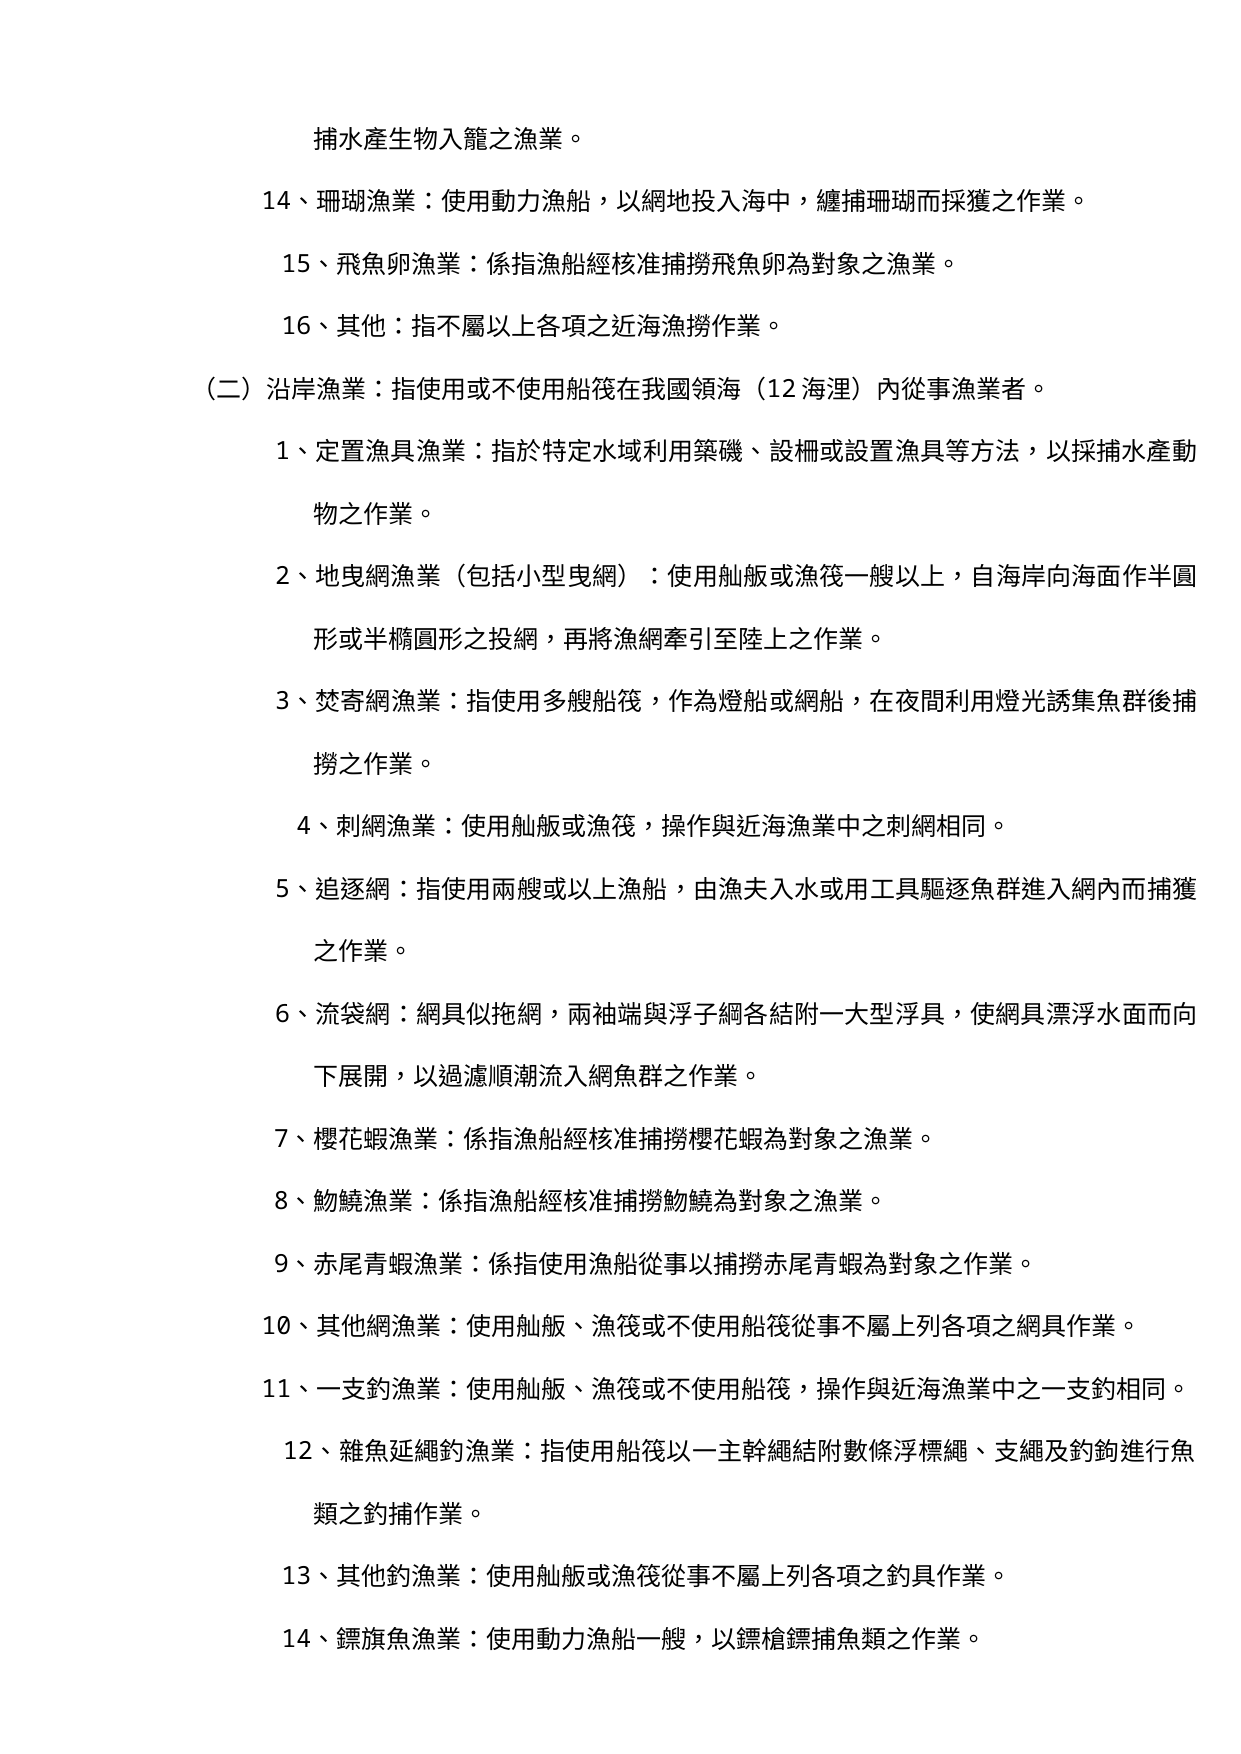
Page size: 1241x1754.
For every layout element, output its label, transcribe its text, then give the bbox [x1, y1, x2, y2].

table_header 捕水產生物入籠之漁業。 14、珊瑚漁業：使用動力漁船，以網地投入海中，纏捕珊瑚而採獲之作業。 15、飛魚卵漁業：係指漁船經核准捕撈飛魚卵為對象之漁業。 16、其他：指不屬以上各項之近海漁撈作業。 （二）沿岸漁業：指使用或不使用船筏在我國領海（12海浬）內從事漁業者。 1、定置漁具漁業：指於特定水域利用築磯、設柵或設置漁具等方法，以採捕水產動物之作業。 2、地曳網漁業（包括小型曳網）：使用舢舨或漁筏一艘以上，自海岸向海面作半圓形或半橢圓形之投網，再將漁網牽引至陸上之作業。 3、焚寄網漁業：指使用多艘船筏，作為燈船或網船，在夜間利用燈光誘集魚群後捕撈之作業。 4、刺網漁業：使用舢舨或漁筏，操作與近海漁業中之刺網相同。 5、追逐網：指使用兩艘或以上漁船，由漁夫入水或用工具驅逐魚群進入網內而捕獲之作業。 6、流袋網：網具似拖網，兩袖端與浮子綱各結附一大型浮具，使網具漂浮水面而向下展開，以過濾順潮流入網魚群之作業。 7、櫻花蝦漁業：係指漁船經核准捕撈櫻花蝦為對象之漁業。 8、魩鱙漁業：係指漁船經核准捕撈魩鱙為對象之漁業。 9、赤尾青蝦漁業：係指使用漁船從事以捕撈赤尾青蝦為對象之作業。 10、其他網漁業：使用舢舨、漁筏或不使用船筏從事不屬上列各項之網具作業。 11、一支釣漁業：使用舢舨、漁筏或不使用船筏，操作與近海漁業中之一支釣相同。 12、雜魚延繩釣漁業：指使用船筏以一主幹繩結附數條浮標繩、支繩及釣鉤進行魚類之釣捕作業。 13、其他釣漁業：使用舢舨或漁筏從事不屬上列各項之釣具作業。 14、鏢旗魚漁業：使用動力漁船一艘，以鏢槍鏢捕魚類之作業。 [150, 96, 1209, 1658]
